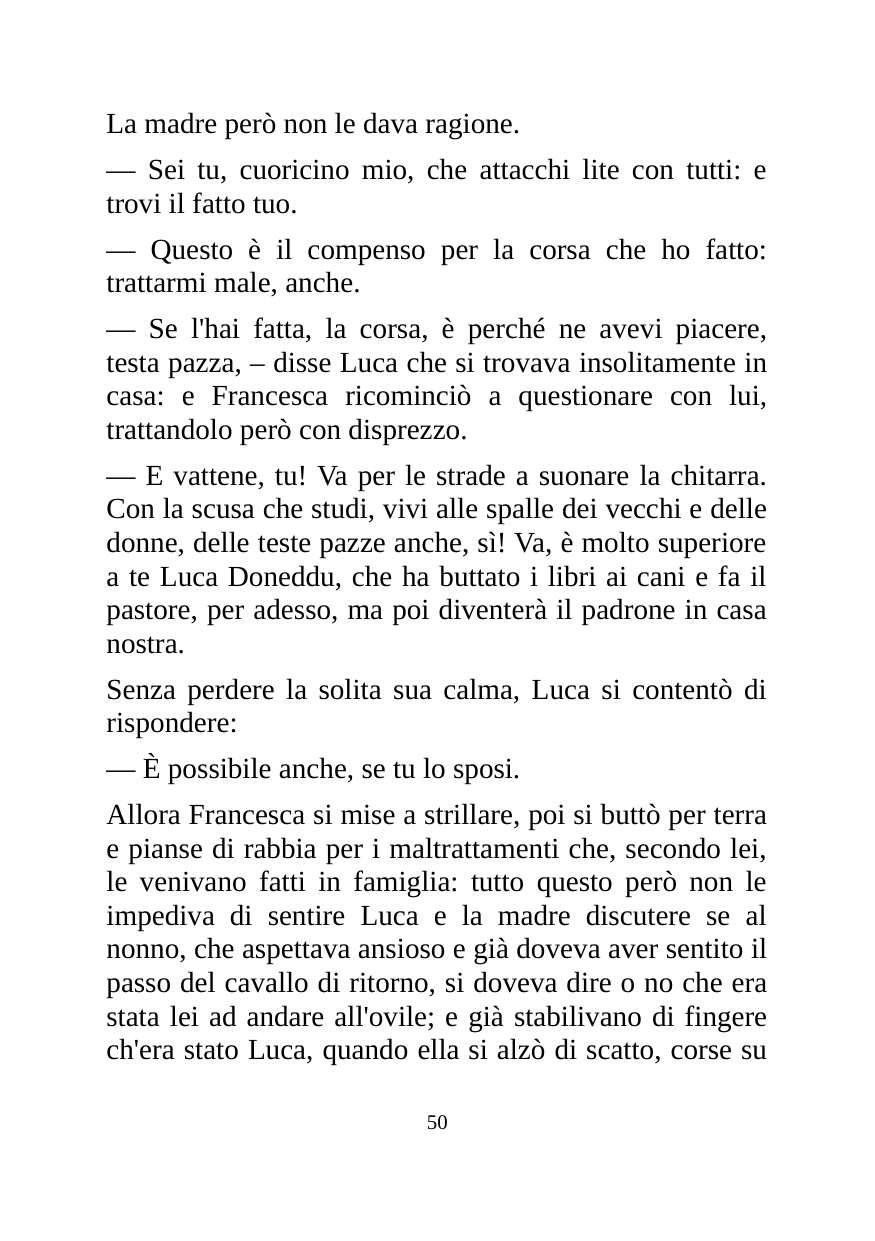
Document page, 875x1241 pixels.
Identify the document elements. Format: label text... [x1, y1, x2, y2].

text — Se l'hai fatta, la corsa, è perché ne avevi piacere, testa pazza, – disse Luca che si trovava insolitamente in casa: e Francesca ricominciò a questionare con lui, trattandolo però con disprezzo. [106, 311, 768, 446]
text Allora Francesca si mise a strillare, poi si buttò per terra e pianse di rabbia per i maltrattamenti che, secondo lei, le venivano fatti in famiglia: tutto questo però non le impediva di sentire Luca e la madre discutere se al nonno, che aspettava ansioso e già doveva aver sentito il passo del cavallo di ritorno, si doveva dire o no che era stata lei ad andare all'ovile; e già stabilivano di fingere ch'era stato Luca, quando ella si alzò di scatto, corse su [106, 797, 768, 1066]
text La madre però non le dava ragione. [106, 106, 768, 140]
text — È possibile anche, se tu lo sposi. [106, 751, 768, 785]
text — E vattene, tu! Va per le strade a suonare la chitarra. Con la scusa che studi, vivi alle spalle dei vecchi e delle donne, delle teste pazze anche, sì! Va, è molto superiore a te Luca Doneddu, che ha buttato i libri ai cani e fa il pastore, per adesso, ma poi diventerà il padrone in casa nostra. [106, 458, 768, 659]
text — Questo è il compenso per la corsa che ho fatto: trattarmi male, anche. [106, 232, 768, 299]
text Senza perdere la solita sua calma, Luca si contentò di rispondere: [106, 672, 768, 739]
text — Sei tu, cuoricino mio, che attacchi lite con tutti: e trovi il fatto tuo. [106, 152, 768, 219]
